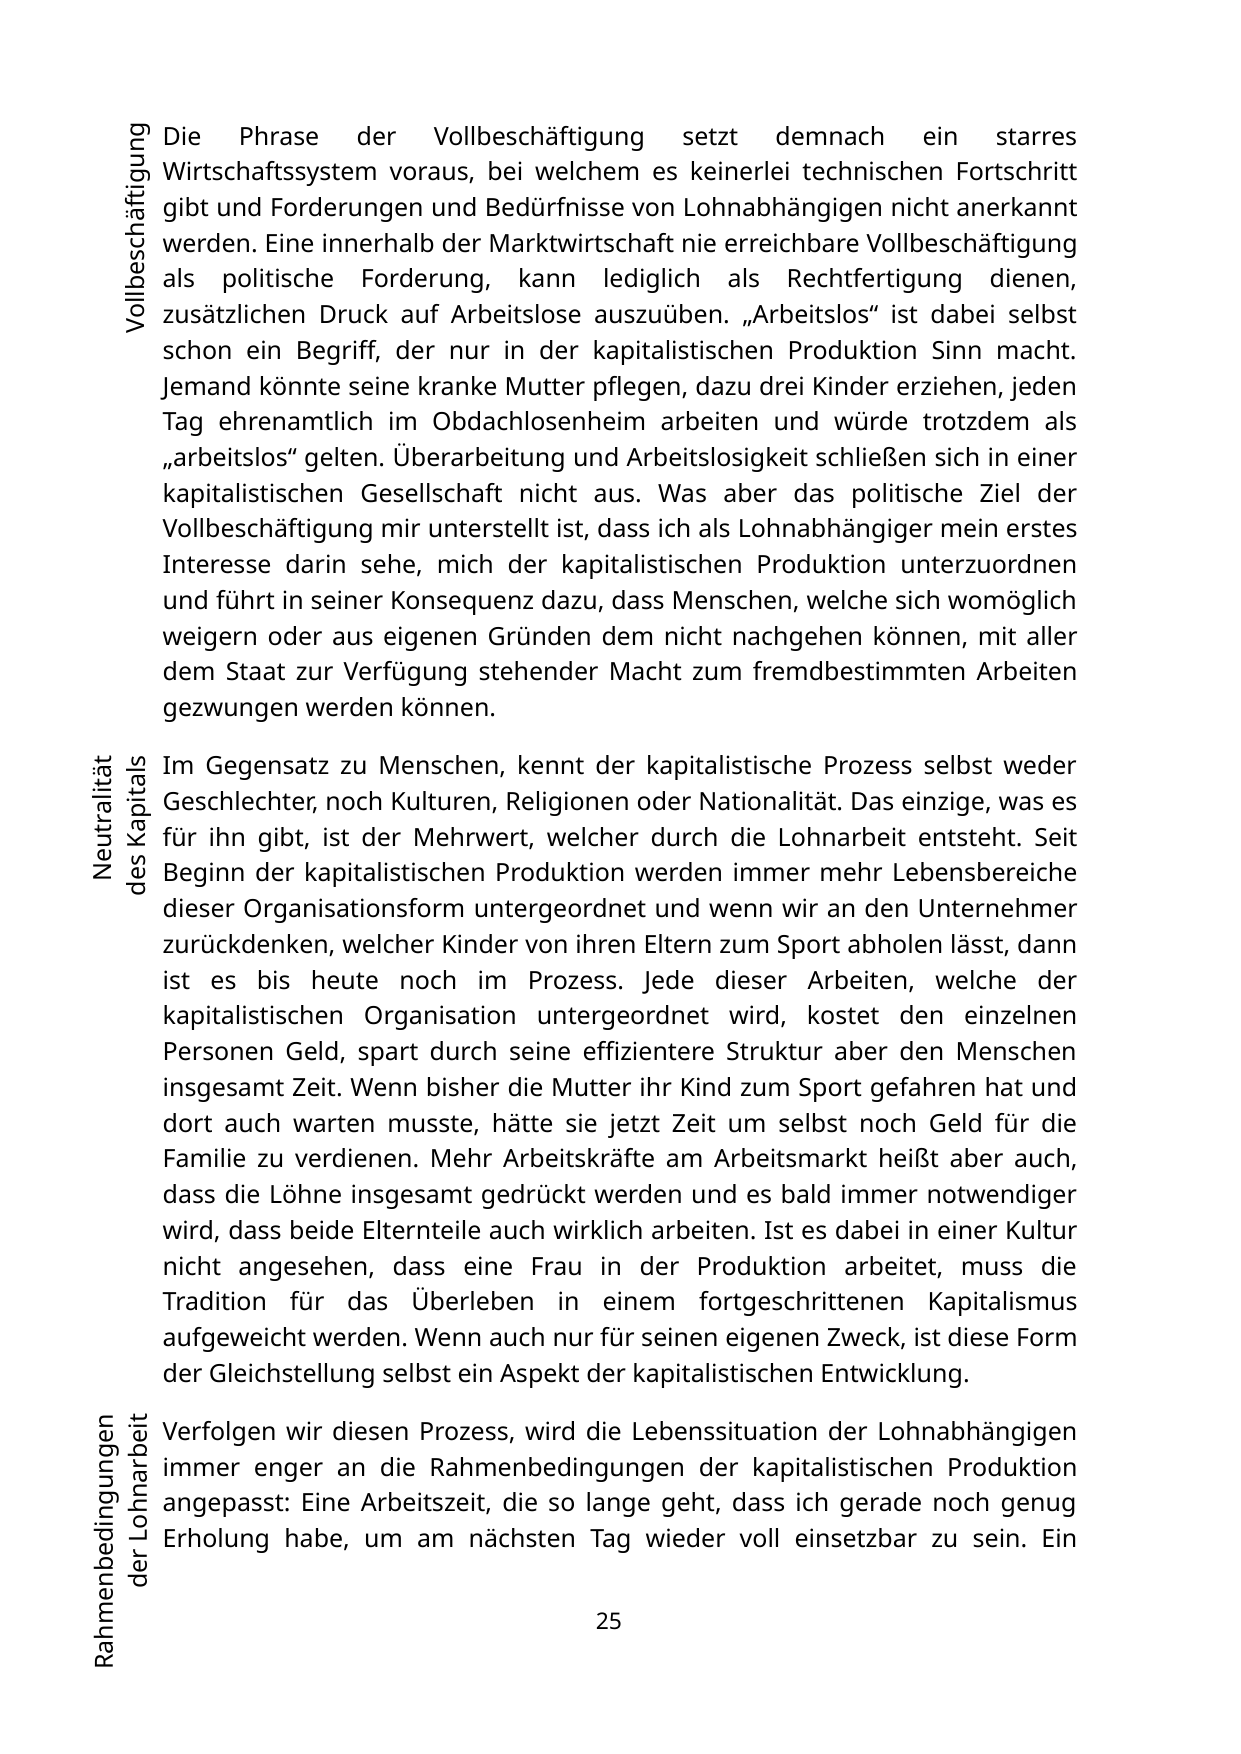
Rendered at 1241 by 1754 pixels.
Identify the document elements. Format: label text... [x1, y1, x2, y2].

text Die Phrase der Vollbeschäftigung setzt demnach ein starres Wirtschaftssystem voraus, bei welchem es keinerlei technischen Fortschritt gibt und Forderungen und Bedürfnisse von Lohnabhängigen nicht anerkannt werden. Eine innerhalb der Marktwirtschaft nie erreichbare Vollbeschäftigung als politische Forderung, kann lediglich als Rechtfertigung dienen, zusätzlichen Druck auf Arbeitslose auszuüben. „Arbeitslos“ ist dabei selbst schon ein Begriff, der nur in der kapitalistischen Produktion Sinn macht. Jemand könnte seine kranke Mutter pflegen, dazu drei Kinder erziehen, jeden Tag ehrenamtlich im Obdachlosenheim arbeiten und würde trotzdem als „arbeitslos“ gelten. Überarbeitung und Arbeitslosigkeit schließen sich in einer kapitalistischen Gesellschaft nicht aus. Was aber das politische Ziel der Vollbeschäftigung mir unterstellt ist, dass ich als Lohnabhängiger mein erstes Interesse darin sehe, mich der kapitalistischen Produktion unterzuordnen und führt in seiner Konsequenz dazu, dass Menschen, welche sich womöglich weigern oder aus eigenen Gründen dem nicht nachgehen können, mit aller dem Staat zur Verfügung stehender Macht zum fremdbestimmten Arbeiten gezwungen werden können. [162, 118, 1078, 724]
text Im Gegensatz zu Menschen, kennt der kapitalistische Prozess selbst weder Geschlechter, noch Kulturen, Religionen oder Nationalität. Das einzige, was es für ihn gibt, ist der Mehrwert, welcher durch die Lohnarbeit entsteht. Seit Beginn der kapitalistischen Produktion werden immer mehr Lebensbereiche dieser Organisationsform untergeordnet und wenn wir an den Unternehmer zurückdenken, welcher Kinder von ihren Eltern zum Sport abholen lässt, dann ist es bis heute noch im Prozess. Jede dieser Arbeiten, welche der kapitalistischen Organisation untergeordnet wird, kostet den einzelnen Personen Geld, spart durch seine effizientere Struktur aber den Menschen insgesamt Zeit. Wenn bisher die Mutter ihr Kind zum Sport gefahren hat und dort auch warten musste, hätte sie jetzt Zeit um selbst noch Geld für die Familie zu verdienen. Mehr Arbeitskräfte am Arbeitsmarkt heißt aber auch, dass die Löhne insgesamt gedrückt werden und es bald immer notwendiger wird, dass beide Elternteile auch wirklich arbeiten. Ist es dabei in einer Kultur nicht angesehen, dass eine Frau in der Produktion arbeitet, muss die Tradition für das Überleben in einem fortgeschrittenen Kapitalismus aufgeweicht werden. Wenn auch nur für seinen eigenen Zweck, ist diese Form der Gleichstellung selbst ein Aspekt der kapitalistischen Entwicklung. [162, 748, 1078, 1389]
text Verfolgen wir diesen Prozess, wird die Lebenssituation der Lohnabhängigen immer enger an die Rahmenbedingungen der kapitalistischen Produktion angepasst: Eine Arbeitszeit, die so lange geht, dass ich gerade noch genug Erholung habe, um am nächsten Tag wieder voll einsetzbar zu sein. Ein [162, 1413, 1078, 1555]
